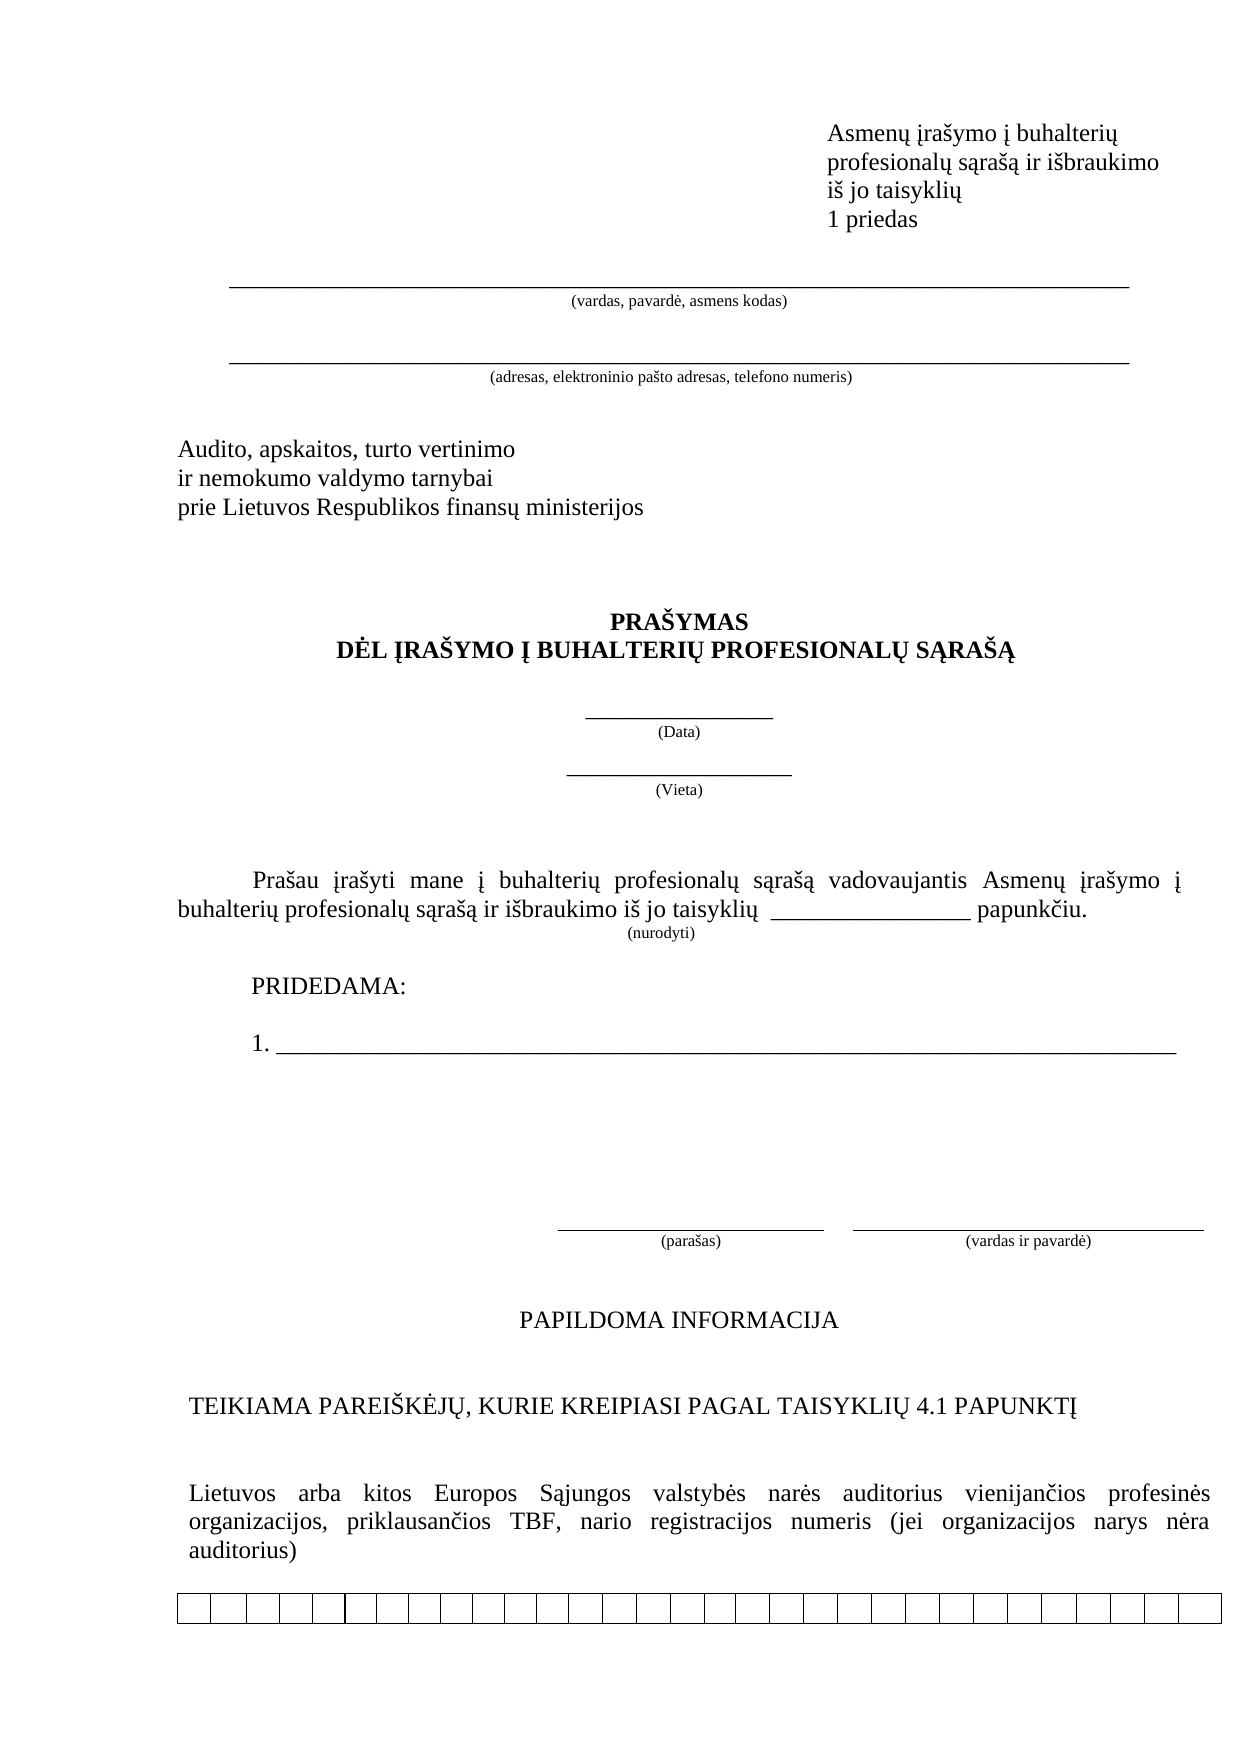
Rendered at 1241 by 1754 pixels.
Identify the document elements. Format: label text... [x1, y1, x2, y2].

table_header [558, 1201, 824, 1230]
table_cell [804, 1594, 837, 1622]
table_cell (vardas ir pavardė) [853, 1231, 1204, 1259]
table_cell (parašas) [558, 1231, 824, 1259]
table_cell [537, 1594, 568, 1622]
text ________________________________________________________________________ [177, 338, 1181, 367]
table_cell Lietuvos arba kitos Europos Sąjungos valstybės narės auditorius vienijančios profesinės organizacijos, priklausančios TBF, nario registracijos numeris (jei organizacijos narys nėra auditorius) [177, 1478, 1222, 1593]
table_cell [1179, 1594, 1221, 1622]
table_cell [441, 1594, 472, 1622]
table_cell [770, 1594, 803, 1622]
table_cell [824, 1230, 853, 1259]
table_cell [838, 1594, 871, 1622]
table_cell [178, 1594, 210, 1622]
text iš jo taisyklių [827, 176, 1181, 204]
table_header [177, 1363, 1222, 1391]
table_cell [247, 1594, 279, 1622]
text ________________________________________________________________________ [177, 262, 1181, 291]
table_cell [505, 1594, 536, 1622]
table_cell [409, 1594, 440, 1622]
table_cell [1145, 1594, 1178, 1622]
text (adresas, elektroninio pašto adresas, telefono numeris) [177, 367, 1181, 386]
text prie Lietuvos Respublikos finansų ministerijos [177, 492, 1181, 521]
table_header [853, 1201, 1204, 1230]
table_cell [1111, 1594, 1144, 1622]
table_cell [211, 1594, 246, 1622]
text pridedama: [177, 971, 1181, 1000]
table_cell [1008, 1594, 1041, 1622]
table_cell [736, 1594, 769, 1622]
table_cell [906, 1594, 939, 1622]
table_cell [603, 1594, 636, 1622]
table_cell TEIKIAMA PAREIŠKĖJŲ, KURIE KREIPIASI PAGAL TAISYKLIŲ 4.1 PAPUNKTĮ [177, 1391, 1222, 1449]
table_cell [473, 1594, 504, 1622]
table_cell [637, 1594, 670, 1622]
text Asmenų įrašymo į buhalterių [827, 118, 1181, 147]
table_cell [569, 1594, 602, 1622]
text 1. ________________________________________________________________________ [177, 1028, 1181, 1057]
text _______________ [177, 693, 1181, 722]
text __________________ [177, 751, 1181, 779]
text Audito, apskaitos, turto vertinimo [177, 434, 1181, 463]
table_cell [872, 1594, 905, 1622]
subtitle PRAŠYMAS [177, 607, 1181, 636]
text (Data) [177, 722, 1181, 751]
table_cell [671, 1594, 704, 1622]
text profesionalų sąrašą ir išbraukimo [827, 147, 1181, 176]
table_cell [346, 1594, 376, 1622]
table_cell [705, 1594, 735, 1622]
table_cell [280, 1594, 312, 1622]
table_cell [940, 1594, 973, 1622]
text 1 priedas [177, 204, 1181, 233]
text ir nemokumo valdymo tarnybai [177, 463, 1181, 492]
text Prašau įrašyti mane į buhalterių profesionalų sąrašą vadovaujantis Asmenų įrašymo į buhalterių profesionalų sąrašą ir išbraukimo iš jo taisyklių ________________ papunkčiu. [177, 866, 1181, 923]
table_cell [1042, 1594, 1076, 1622]
text PAPILDOMA INFORMACIJA [177, 1305, 1181, 1334]
table_cell [177, 1449, 1222, 1478]
text (nurodyti) [177, 923, 1181, 942]
text (Vieta) [177, 779, 1181, 808]
table_cell [313, 1594, 344, 1622]
table_cell [1077, 1594, 1110, 1622]
table_cell [377, 1594, 408, 1622]
table_header [824, 1201, 853, 1230]
text dėl ĮRAŠYMO Į BUHALTERIŲ PROFESIONALŲ SĄRAŠĄ [177, 636, 1181, 664]
table_cell [974, 1594, 1007, 1622]
text (vardas, pavardė, asmens kodas) [177, 291, 1181, 310]
